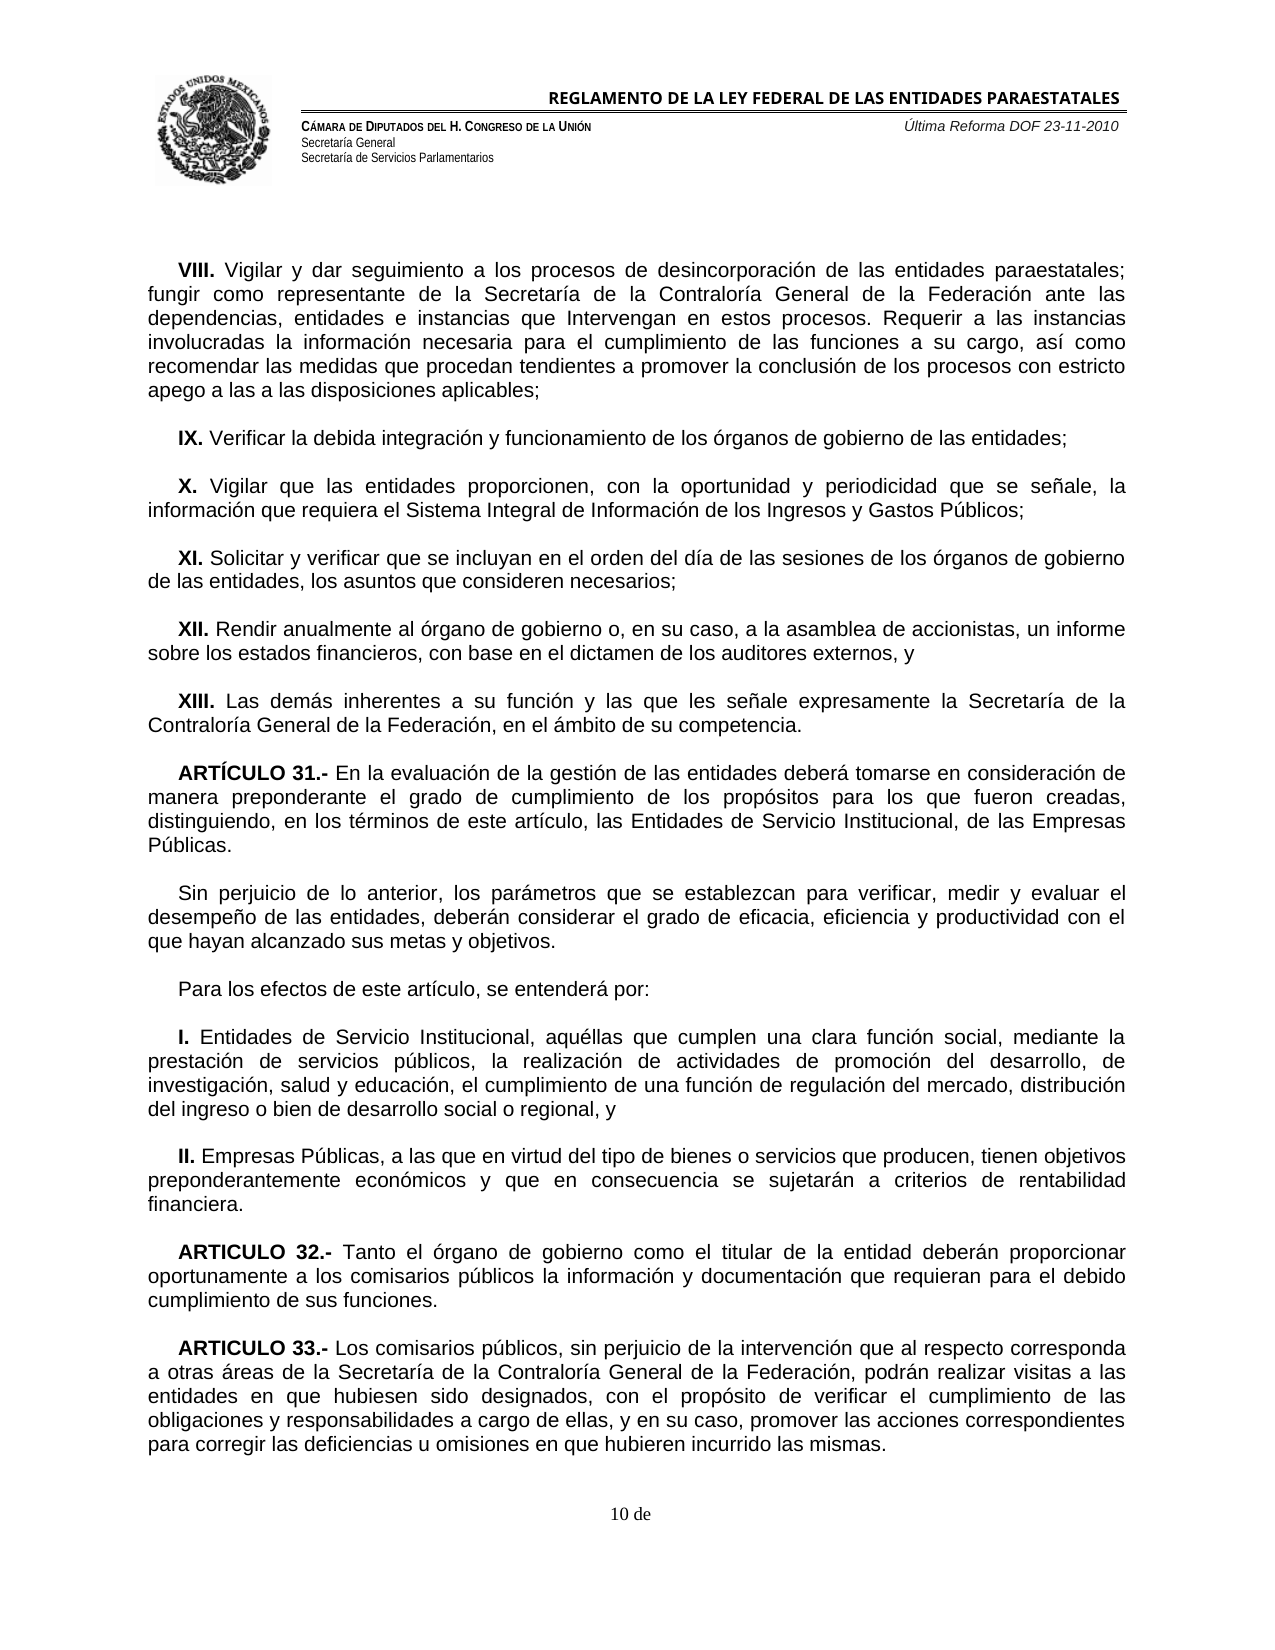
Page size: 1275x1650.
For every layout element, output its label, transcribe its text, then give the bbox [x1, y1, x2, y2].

text ARTICULO 33.- Los comisarios públicos, sin perjuicio de la intervención que al respecto corresponda a otras áreas de la Secretaría de la Contraloría General de la Federación, podrán realizar visitas a las entidades en que hubiesen sido designados, con el propósito de verificar el cumplimiento de las obligaciones y responsabilidades a cargo de ellas, y en su caso, promover las acciones correspondientes para corregir las deficiencias u omisiones en que hubieren incurrido las mismas. [148, 1336, 1127, 1456]
text Para los efectos de este artículo, se entenderá por: [148, 977, 1127, 1001]
text VIII. Vigilar y dar seguimiento a los procesos de desincorporación de las entidades paraestatales; fungir como representante de la Secretaría de la Contraloría General de la Federación ante las dependencias, entidades e instancias que Intervengan en estos procesos. Requerir a las instancias involucradas la información necesaria para el cumplimiento de las funciones a su cargo, así como recomendar las medidas que procedan tendientes a promover la conclusión de los procesos con estricto apego a las a las disposiciones aplicables; [148, 258, 1127, 402]
text II. Empresas Públicas, a las que en virtud del tipo de bienes o servicios que producen, tienen objetivos preponderantemente económicos y que en consecuencia se sujetarán a criterios de rentabilidad financiera. [148, 1144, 1127, 1216]
text I. Entidades de Servicio Institucional, aquéllas que cumplen una clara función social, mediante la prestación de servicios públicos, la realización de actividades de promoción del desarrollo, de investigación, salud y educación, el cumplimiento de una función de regulación del mercado, distribución del ingreso o bien de desarrollo social o regional, y [148, 1024, 1127, 1120]
text ARTÍCULO 31.- En la evaluación de la gestión de las entidades deberá tomarse en consideración de manera preponderante el grado de cumplimiento de los propósitos para los que fueron creadas, distinguiendo, en los términos de este artículo, las Entidades de Servicio Institucional, de las Empresas Públicas. [148, 761, 1127, 857]
text Sin perjuicio de lo anterior, los parámetros que se establezcan para verificar, medir y evaluar el desempeño de las entidades, deberán considerar el grado de eficacia, eficiencia y productividad con el que hayan alcanzado sus metas y objetivos. [148, 881, 1127, 953]
text XII. Rendir anualmente al órgano de gobierno o, en su caso, a la asamblea de accionistas, un informe sobre los estados financieros, con base en el dictamen de los auditores externos, y [148, 617, 1127, 665]
text IX. Verificar la debida integración y funcionamiento de los órganos de gobierno de las entidades; [148, 426, 1127, 449]
text XI. Solicitar y verificar que se incluyan en el orden del día de las sesiones de los órganos de gobierno de las entidades, los asuntos que consideren necesarios; [148, 545, 1127, 593]
text XIII. Las demás inherentes a su función y las que les señale expresamente la Secretaría de la Contraloría General de la Federación, en el ámbito de su competencia. [148, 689, 1127, 737]
text X. Vigilar que las entidades proporcionen, con la oportunidad y periodicidad que se señale, la información que requiera el Sistema Integral de Información de los Ingresos y Gastos Públicos; [148, 473, 1127, 521]
text ARTICULO 32.- Tanto el órgano de gobierno como el titular de la entidad deberán proporcionar oportunamente a los comisarios públicos la información y documentación que requieran para el debido cumplimiento de sus funciones. [148, 1240, 1127, 1312]
